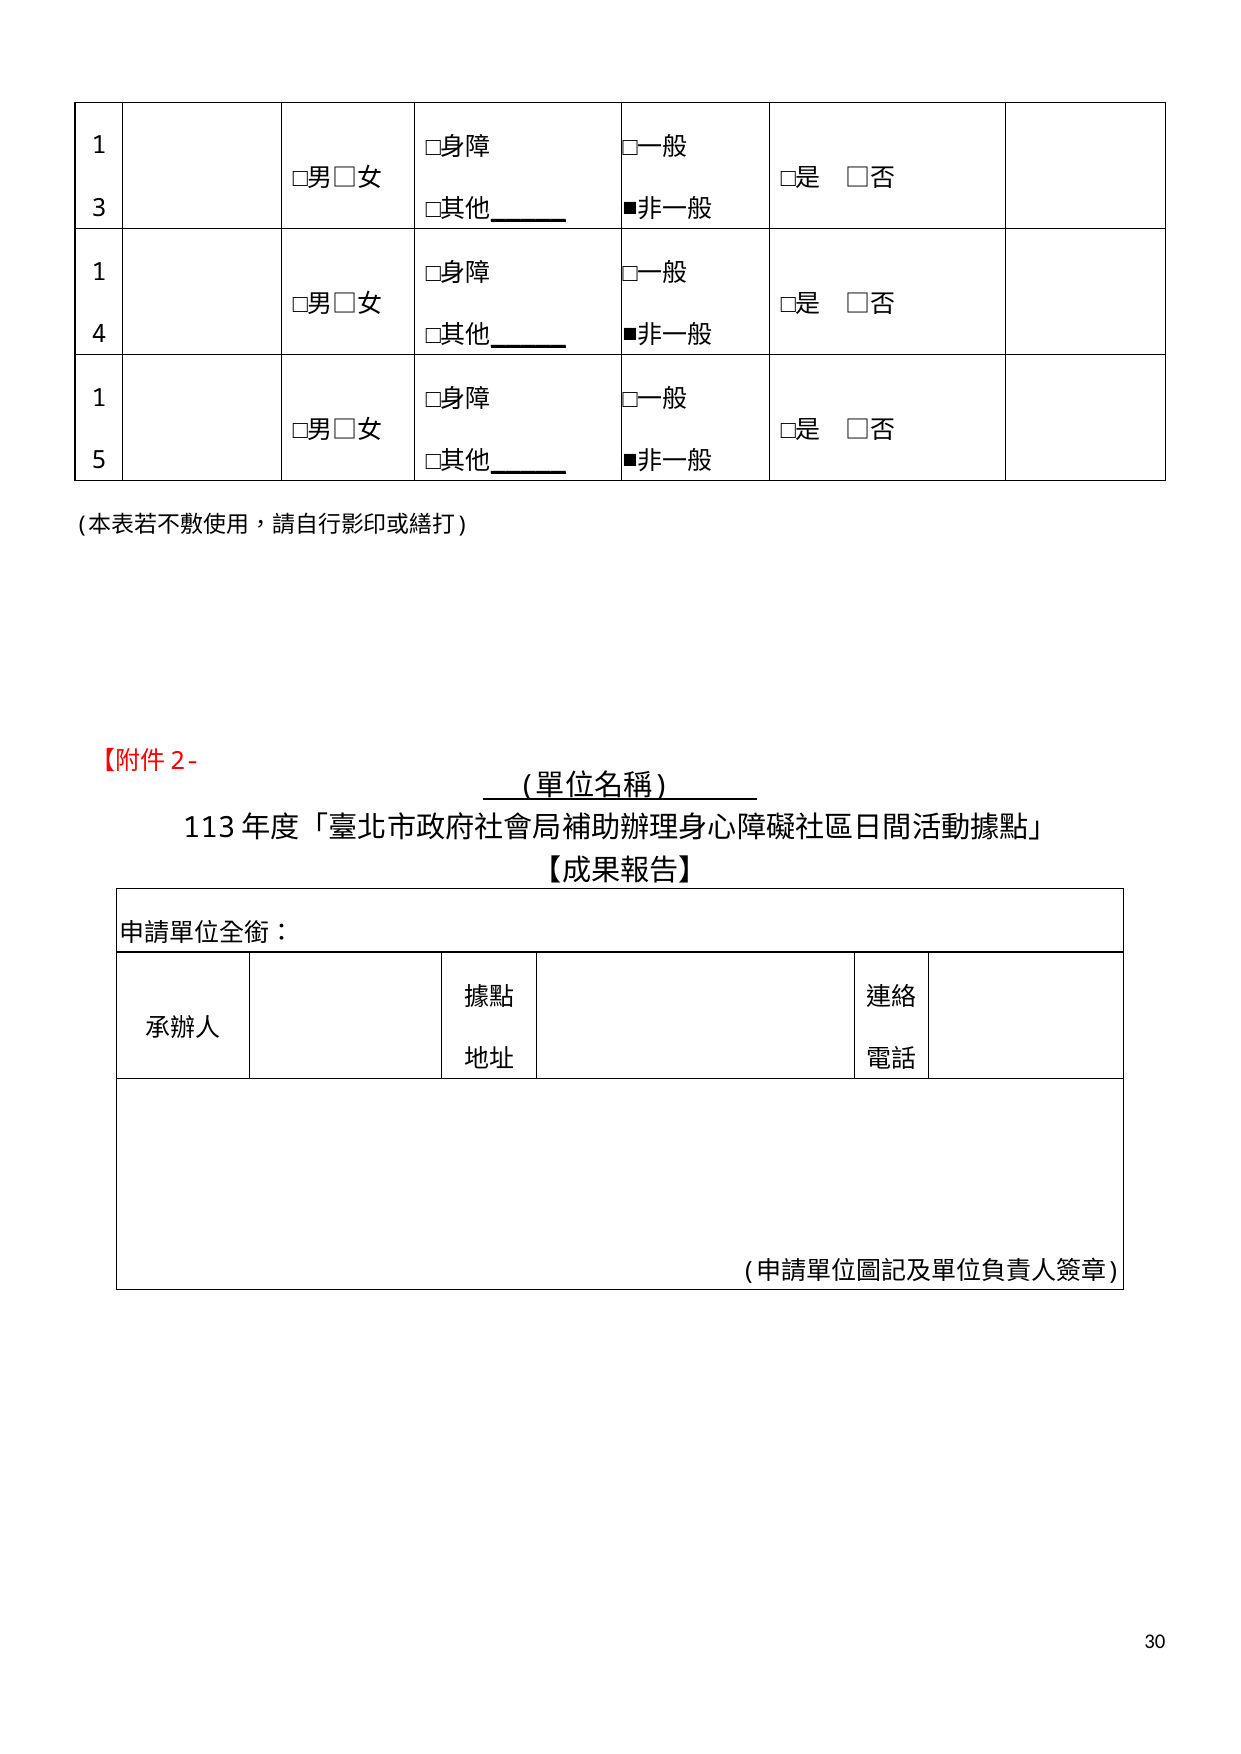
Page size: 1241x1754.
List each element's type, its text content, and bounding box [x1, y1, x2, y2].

table_cell 連絡 電話 [855, 953, 928, 1077]
table_cell □一般 ■非一般 [622, 355, 769, 480]
text (單位名稱) [75, 733, 1165, 804]
text (本表若不敷使用，請自行影印或繕打) [75, 481, 1165, 543]
table_cell □一般 ■非一般 [622, 229, 769, 354]
table_cell □男□女 [282, 355, 414, 480]
text 【成果報告】 [75, 846, 1165, 888]
table_cell □是 □否 [770, 229, 1005, 354]
table_cell 13 [76, 103, 122, 228]
table_cell □是 □否 [770, 103, 1005, 228]
table_cell [123, 229, 281, 354]
table_cell 據點 地址 [442, 953, 536, 1077]
table_cell □身障 □其他_____ [415, 103, 621, 228]
table_cell □身障 □其他_____ [415, 355, 621, 480]
table_cell [123, 103, 281, 228]
table_cell □男□女 [282, 103, 414, 228]
table_cell □身障 □其他_____ [415, 229, 621, 354]
table_cell [1006, 229, 1165, 354]
text 【附件2-9】 [90, 740, 240, 777]
table_cell [123, 355, 281, 480]
table_cell [250, 953, 441, 1077]
table_cell [929, 953, 1123, 1077]
table_cell [537, 953, 854, 1077]
text 113年度「臺北市政府社會局補助辦理身心障礙社區日間活動據點」 [75, 804, 1165, 846]
table_cell 14 [76, 229, 122, 354]
table_cell □一般 ■非一般 [622, 103, 769, 228]
table_cell □是 □否 [770, 355, 1005, 480]
table_cell □男□女 [282, 229, 414, 354]
table_cell 15 [76, 355, 122, 480]
table_cell [1006, 355, 1165, 480]
table_cell [1006, 103, 1165, 228]
table_header 申請單位全銜： [117, 889, 1123, 951]
table_cell 承辦人 [117, 953, 249, 1077]
table_cell (申請單位圖記及單位負責人簽章) [117, 1079, 1123, 1289]
